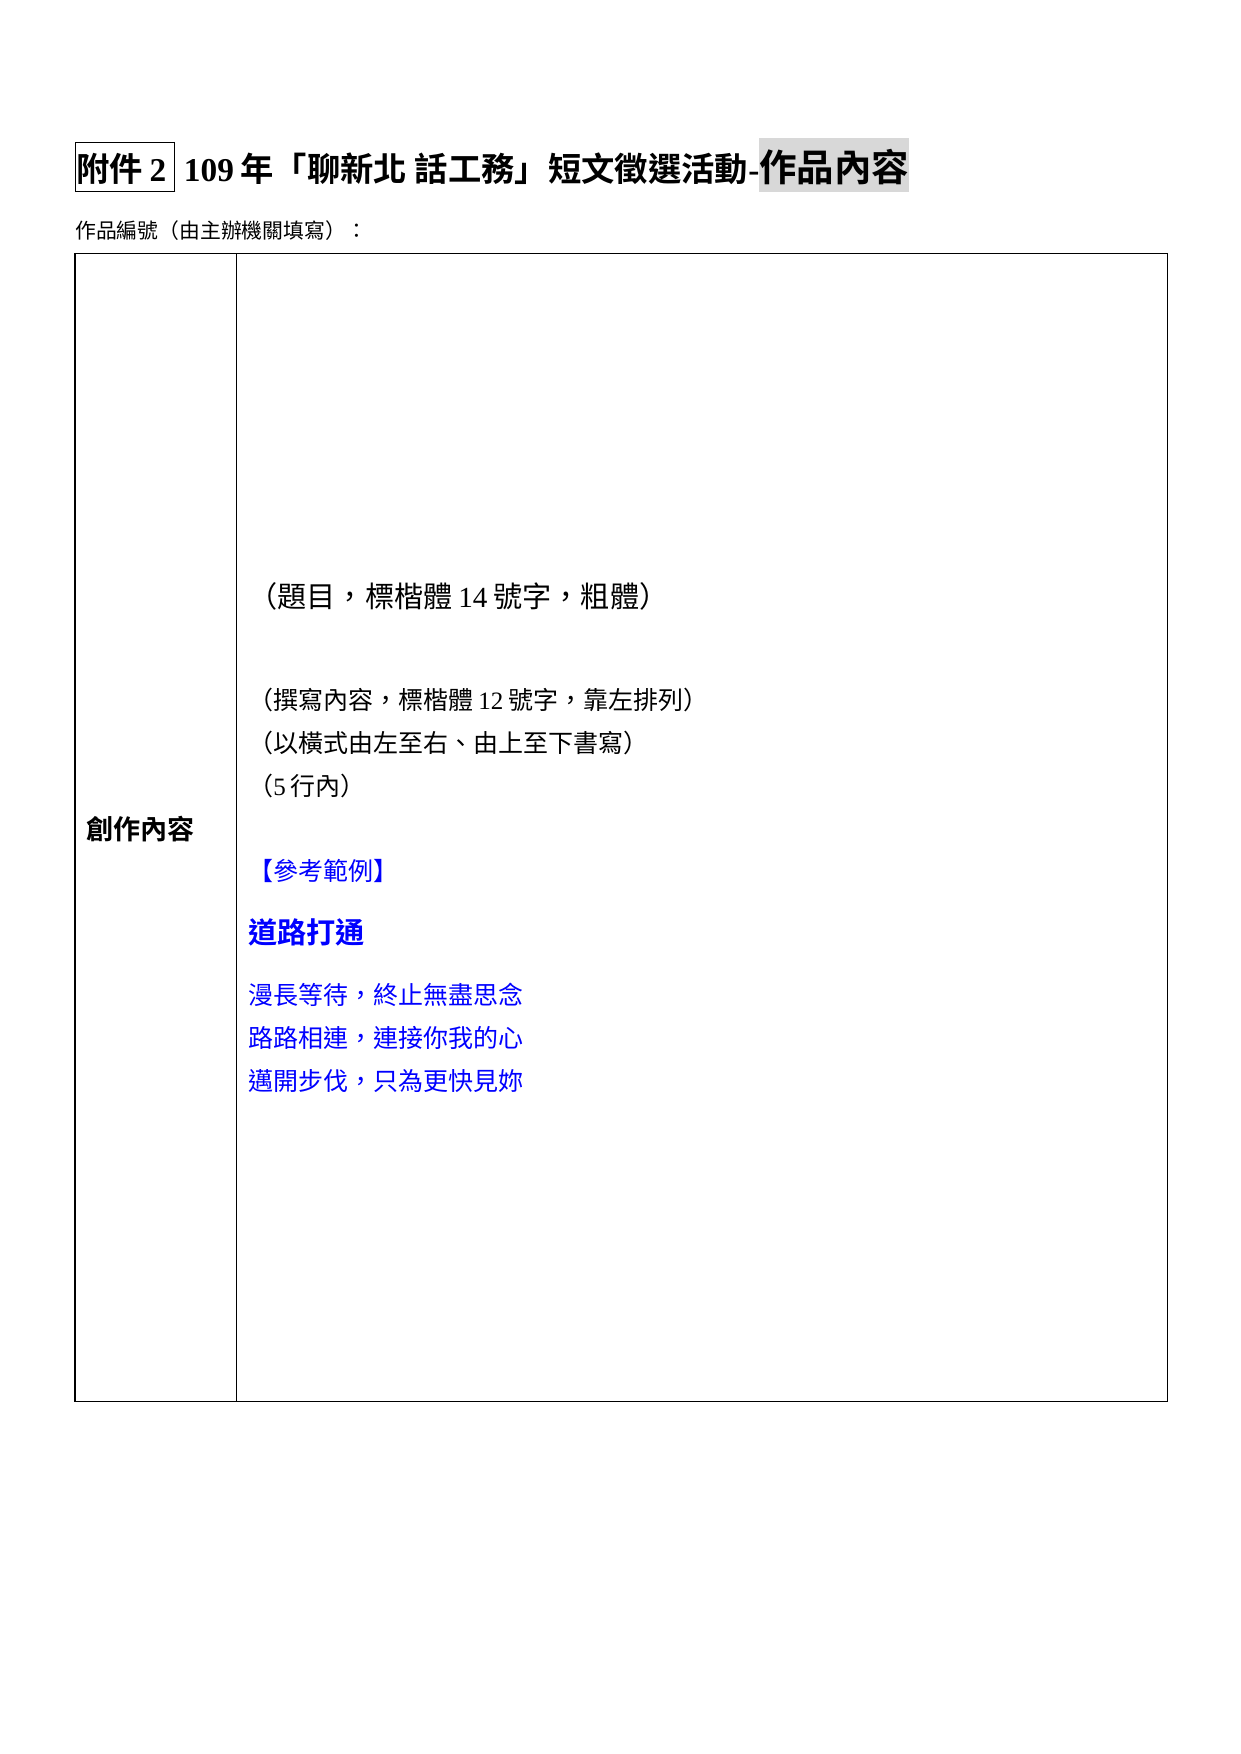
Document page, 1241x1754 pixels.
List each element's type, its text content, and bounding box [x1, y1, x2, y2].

text 作品編號（由主辦機關填寫）： [75, 211, 1122, 248]
text 附件2 109年「聊新北 話工務」短文徵選活動-作品內容 [75, 128, 1122, 203]
table_header 創作內容 [76, 254, 236, 1401]
table_header （題目，標楷體14號字，粗體） （撰寫內容，標楷體12號字，靠左排列） （以橫式由左至右、由上至下書寫） （5行內） 【參考範例】 道路打通 漫長等待，終止無盡思念 路路相連，連接你我的心 邁開步伐，只為更快見妳 [237, 254, 1167, 1401]
